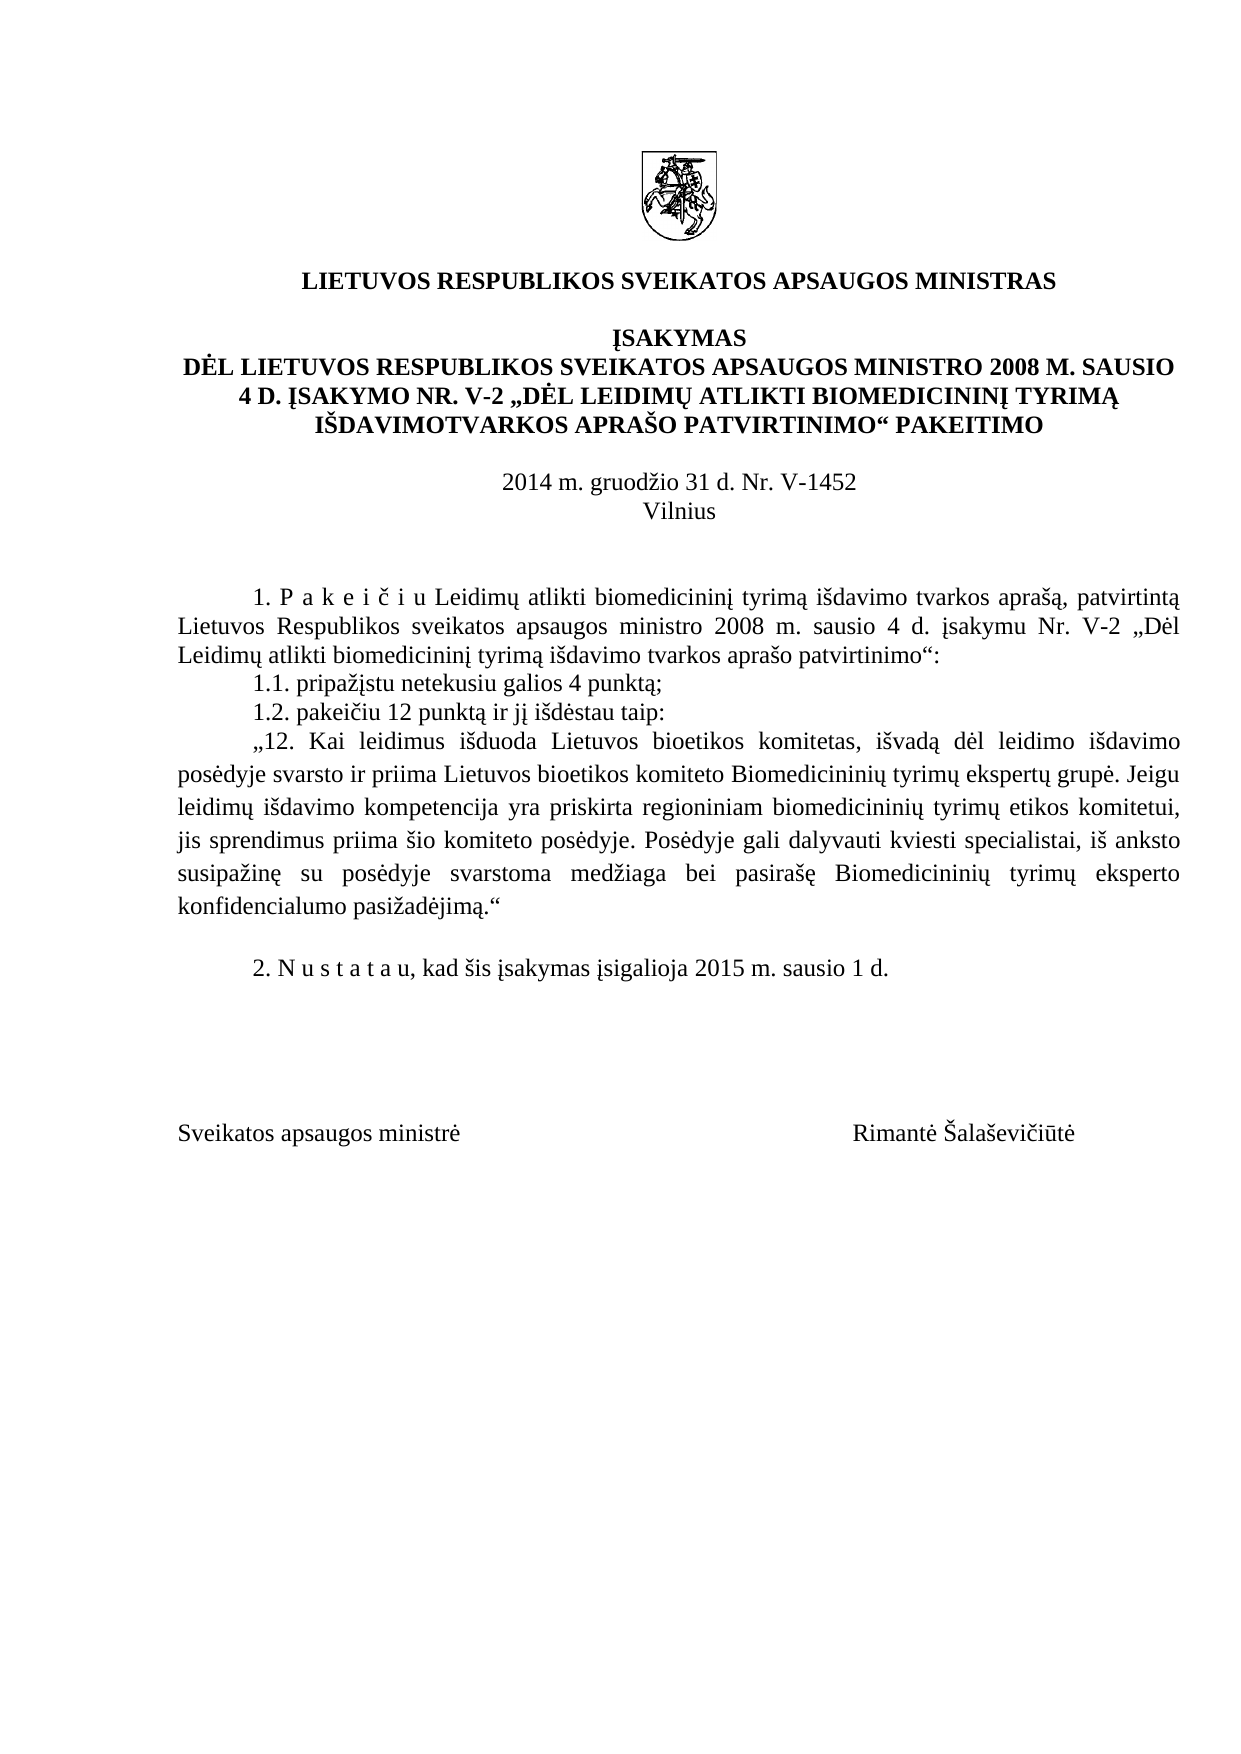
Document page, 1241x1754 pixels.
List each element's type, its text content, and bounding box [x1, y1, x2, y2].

text 2. N u s t a t a u, kad šis įsakymas įsigalioja 2015 m. sausio 1 d. [177, 953, 1181, 982]
text Sveikatos apsaugos ministrė Rimantė Šalaševičiūtė [177, 1118, 1181, 1147]
text 1.1. pripažįstu netekusiu galios 4 punktą; [177, 668, 1181, 697]
text 2014 m. gruodžio 31 d. Nr. V-1452 [177, 467, 1181, 496]
text ĮSAKYMAS [177, 323, 1181, 352]
text DĖL LIETUVOS RESPUBLIKOS SVEIKATOS APSAUGOS MINISTRO 2008 M. SAUSIO 4 D. ĮSAKYMO NR. V-2 „DĖL LEIDIMŲ ATLIKTI BIOMEDICININĮ TYRIMĄ IŠDAVIMOTVARKOS APRAŠO PATVIRTINIMO“ PAKEITIMO [177, 352, 1181, 438]
text 1.2. pakeičiu 12 punktą ir jį išdėstau taip: [177, 697, 1181, 726]
text Vilnius [177, 496, 1181, 525]
text „12. Kai leidimus išduoda Lietuvos bioetikos komitetas, išvadą dėl leidimo išdavimo posėdyje svarsto ir priima Lietuvos bioetikos komiteto Biomedicininių tyrimų ekspertų grupė. Jeigu leidimų išdavimo kompetencija yra priskirta regioniniam biomedicininių tyrimų etikos komitetui, jis sprendimus priima šio komiteto posėdyje. Posėdyje gali dalyvauti kviesti specialistai, iš anksto susipažinę su posėdyje svarstoma medžiaga bei pasirašę Biomedicininių tyrimų eksperto konfidencialumo pasižadėjimą.“ [177, 726, 1181, 920]
text LIETUVOS RESPUBLIKOS SVEIKATOS APSAUGOS MINISTRAS [177, 266, 1181, 295]
text 1. P a k e i č i u Leidimų atlikti biomedicininį tyrimą išdavimo tvarkos aprašą, patvirtintą Lietuvos Respublikos sveikatos apsaugos ministro 2008 m. sausio 4 d. įsakymu Nr. V-2 „Dėl Leidimų atlikti biomedicininį tyrimą išdavimo tvarkos aprašo patvirtinimo“: [177, 582, 1181, 668]
